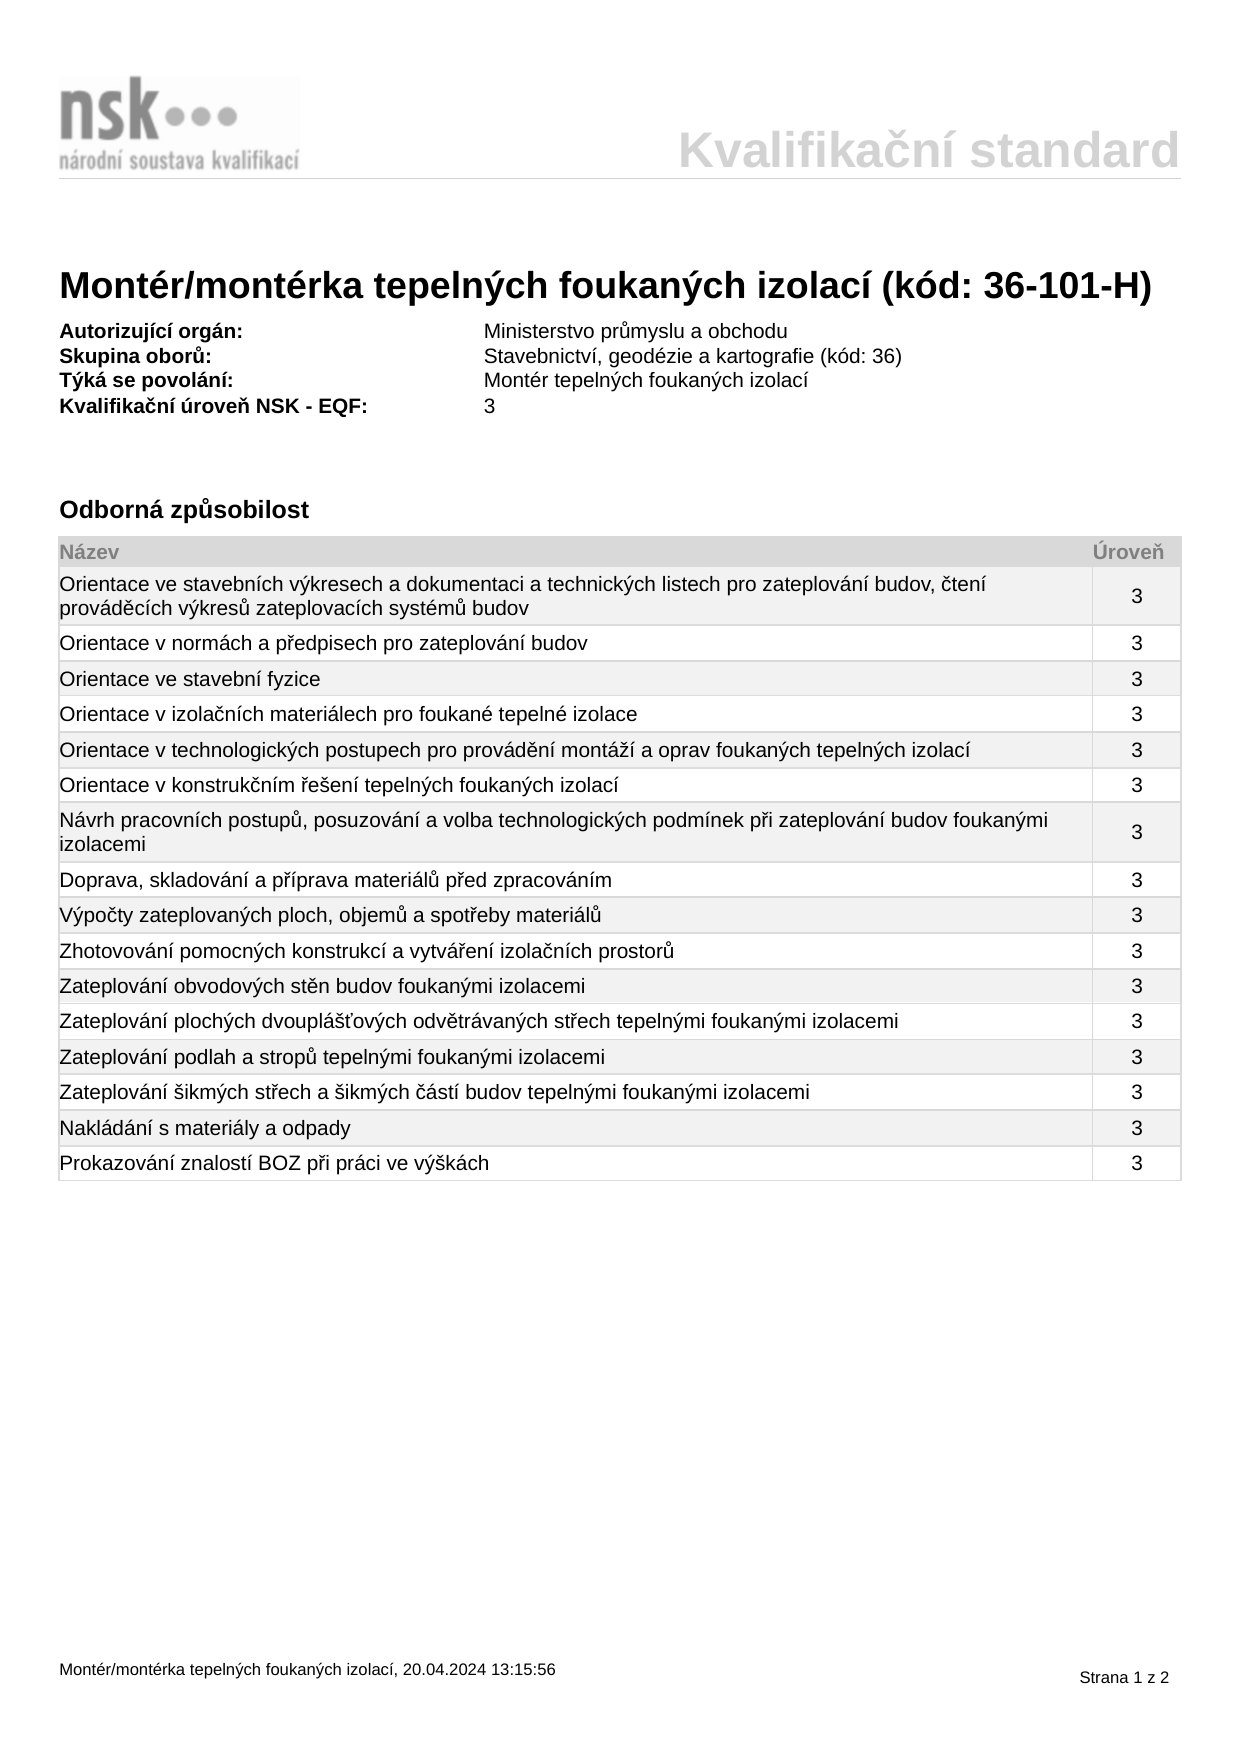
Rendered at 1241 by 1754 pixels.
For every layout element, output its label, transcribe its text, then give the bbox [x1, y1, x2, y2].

table_cell [626, 524, 862, 536]
table_cell [484, 307, 620, 319]
table_cell Prokazování znalostí BOZ při práci ve výškách [60, 1147, 1092, 1179]
table_cell Kvalifikační úroveň NSK - EQF: [59, 394, 483, 417]
table_cell [484, 418, 620, 489]
table_cell [1093, 524, 1169, 536]
table_cell [484, 1420, 620, 1659]
table_cell 3 [1093, 1075, 1180, 1109]
table_cell 3 [1093, 898, 1180, 932]
table_cell [862, 524, 1093, 536]
table_cell [862, 1181, 1093, 1419]
table_cell [620, 418, 626, 489]
table_cell 3 [1093, 970, 1180, 1002]
table_cell [1093, 196, 1169, 224]
table_cell 3 [1093, 696, 1180, 731]
table_cell Montér/montérka tepelných foukaných izolací (kód: 36-101-H) [59, 224, 1181, 307]
table_cell [484, 196, 620, 224]
table_cell [1169, 1181, 1181, 1419]
table_cell [626, 307, 862, 319]
table_cell [620, 196, 626, 224]
table_cell 3 [1093, 1147, 1180, 1179]
table_cell Úroveň [1093, 537, 1180, 566]
table_cell Montér/montérka tepelných foukaných izolací, 20.04.2024 13:15:56 [59, 1660, 862, 1696]
table_cell [1169, 1420, 1181, 1659]
table_cell 3 [1093, 733, 1180, 767]
table_cell Zateplování šikmých střech a šikmých částí budov tepelnými foukanými izolacemi [60, 1075, 1092, 1109]
table_cell [59, 1181, 483, 1419]
table_cell [59, 524, 483, 536]
table_cell Autorizující orgán: [59, 319, 483, 343]
table_cell Orientace ve stavebních výkresech a dokumentaci a technických listech pro zateplování budov, čtení prováděcích výkresů zateplovacích systémů budov [60, 567, 1092, 624]
table_cell [484, 524, 620, 536]
table_cell [1169, 196, 1181, 224]
table_cell 3 [1093, 662, 1180, 695]
table_cell Doprava, skladování a příprava materiálů před zpracováním [60, 863, 1092, 896]
table_cell 3 [1093, 863, 1180, 896]
table_cell Strana 1 z 2 [862, 1660, 1169, 1696]
table_cell 3 [484, 394, 1181, 417]
table_cell [59, 196, 483, 224]
table_cell [620, 1181, 626, 1419]
table_cell [59, 307, 483, 319]
table_cell Zhotovování pomocných konstrukcí a vytváření izolačních prostorů [60, 934, 1092, 968]
table_cell Stavebnictví, geodézie a kartografie (kód: 36) [484, 344, 1181, 368]
table_cell Nakládání s materiály a odpady [60, 1111, 1092, 1145]
table_cell [1169, 307, 1181, 319]
table_cell Týká se povolání: [59, 368, 483, 392]
table_cell Orientace v technologických postupech pro provádění montáží a oprav foukaných tepelných izolací [60, 733, 1092, 767]
table_cell [862, 1420, 1093, 1659]
table_cell [484, 172, 620, 178]
table_cell [1169, 1660, 1181, 1696]
table_cell [59, 418, 483, 489]
picture [58, 59, 621, 172]
table_cell [484, 1181, 620, 1419]
table_cell Návrh pracovních postupů, posuzování a volba technologických podmínek při zateplování budov foukanými izolacemi [60, 803, 1092, 861]
table_cell 3 [1093, 567, 1180, 624]
table_cell Název [60, 537, 1092, 566]
table_cell Orientace v izolačních materiálech pro foukané tepelné izolace [60, 696, 1092, 731]
table_cell 3 [1093, 1111, 1180, 1145]
table_cell 3 [1093, 769, 1180, 801]
table_cell [1093, 418, 1169, 489]
table_cell [1169, 524, 1181, 536]
table_cell [1093, 307, 1169, 319]
table_cell Orientace ve stavební fyzice [60, 662, 1092, 695]
table_cell [626, 1420, 862, 1659]
table_cell Orientace v normách a předpisech pro zateplování budov [60, 626, 1092, 660]
table_cell [1169, 418, 1181, 489]
table_cell [59, 1420, 483, 1659]
table_cell 3 [1093, 1040, 1180, 1073]
table_cell [862, 307, 1093, 319]
table_cell Výpočty zateplovaných ploch, objemů a spotřeby materiálů [60, 898, 1092, 932]
table_header Kvalifikační standard [626, 59, 1181, 178]
table_cell Montér tepelných foukaných izolací [484, 368, 1181, 393]
table_header [621, 59, 626, 172]
table_cell [862, 196, 1093, 224]
table_cell [59, 179, 1181, 196]
table_cell [620, 524, 626, 536]
table_cell [1093, 1420, 1169, 1659]
table_cell [626, 418, 862, 489]
table_cell 3 [1093, 626, 1180, 660]
table_cell [626, 196, 862, 224]
table_cell 3 [1093, 934, 1180, 968]
table_cell [862, 418, 1093, 489]
table_cell 3 [1093, 1004, 1180, 1038]
table_cell Skupina oborů: [59, 344, 483, 368]
table_cell Orientace v konstrukčním řešení tepelných foukaných izolací [60, 769, 1092, 801]
table_cell [620, 307, 626, 319]
table_cell [59, 172, 483, 178]
table_cell Ministerstvo průmyslu a obchodu [484, 319, 1181, 344]
table_cell Zateplování podlah a stropů tepelnými foukanými izolacemi [60, 1040, 1092, 1073]
table_cell [620, 1420, 626, 1659]
table_cell 3 [1093, 803, 1180, 861]
table_cell Odborná způsobilost [59, 489, 1181, 524]
table_cell Zateplování plochých dvouplášťových odvětrávaných střech tepelnými foukanými izolacemi [60, 1004, 1092, 1038]
table_cell [626, 1181, 862, 1419]
table_cell Zateplování obvodových stěn budov foukanými izolacemi [60, 970, 1092, 1002]
table_cell [1093, 1181, 1169, 1419]
